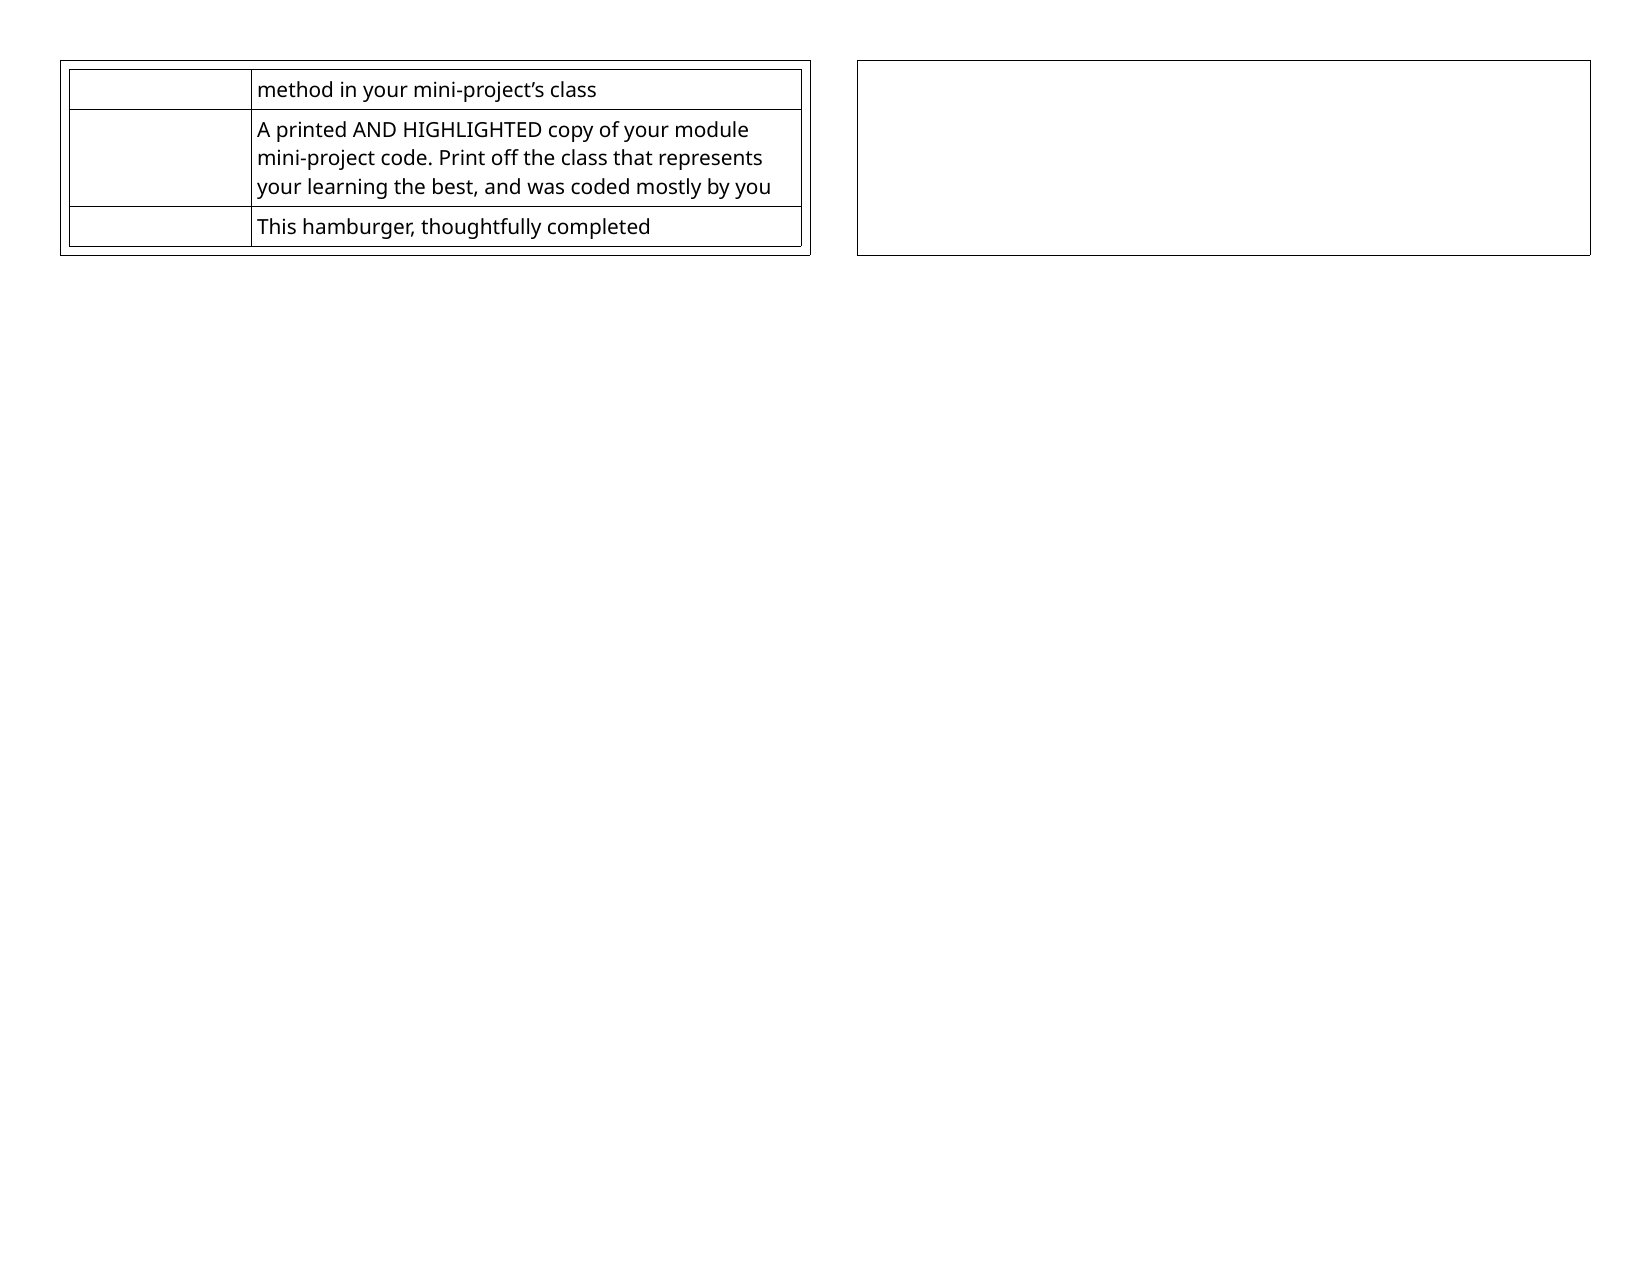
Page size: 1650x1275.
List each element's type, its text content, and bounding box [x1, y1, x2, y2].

table_cell [70, 207, 251, 246]
table_cell [61, 61, 810, 255]
table_cell This hamburger, thoughtfully completed [252, 207, 801, 246]
table_cell A printed AND HIGHLIGHTED copy of your module mini-project code. Print off the class that represents your learning the best, and was coded mostly by you [252, 110, 801, 206]
table_cell [858, 61, 1590, 255]
table_cell [70, 70, 251, 109]
table_cell method in your mini-project’s class [252, 70, 801, 109]
table_cell [811, 60, 857, 255]
table_cell [70, 110, 251, 206]
